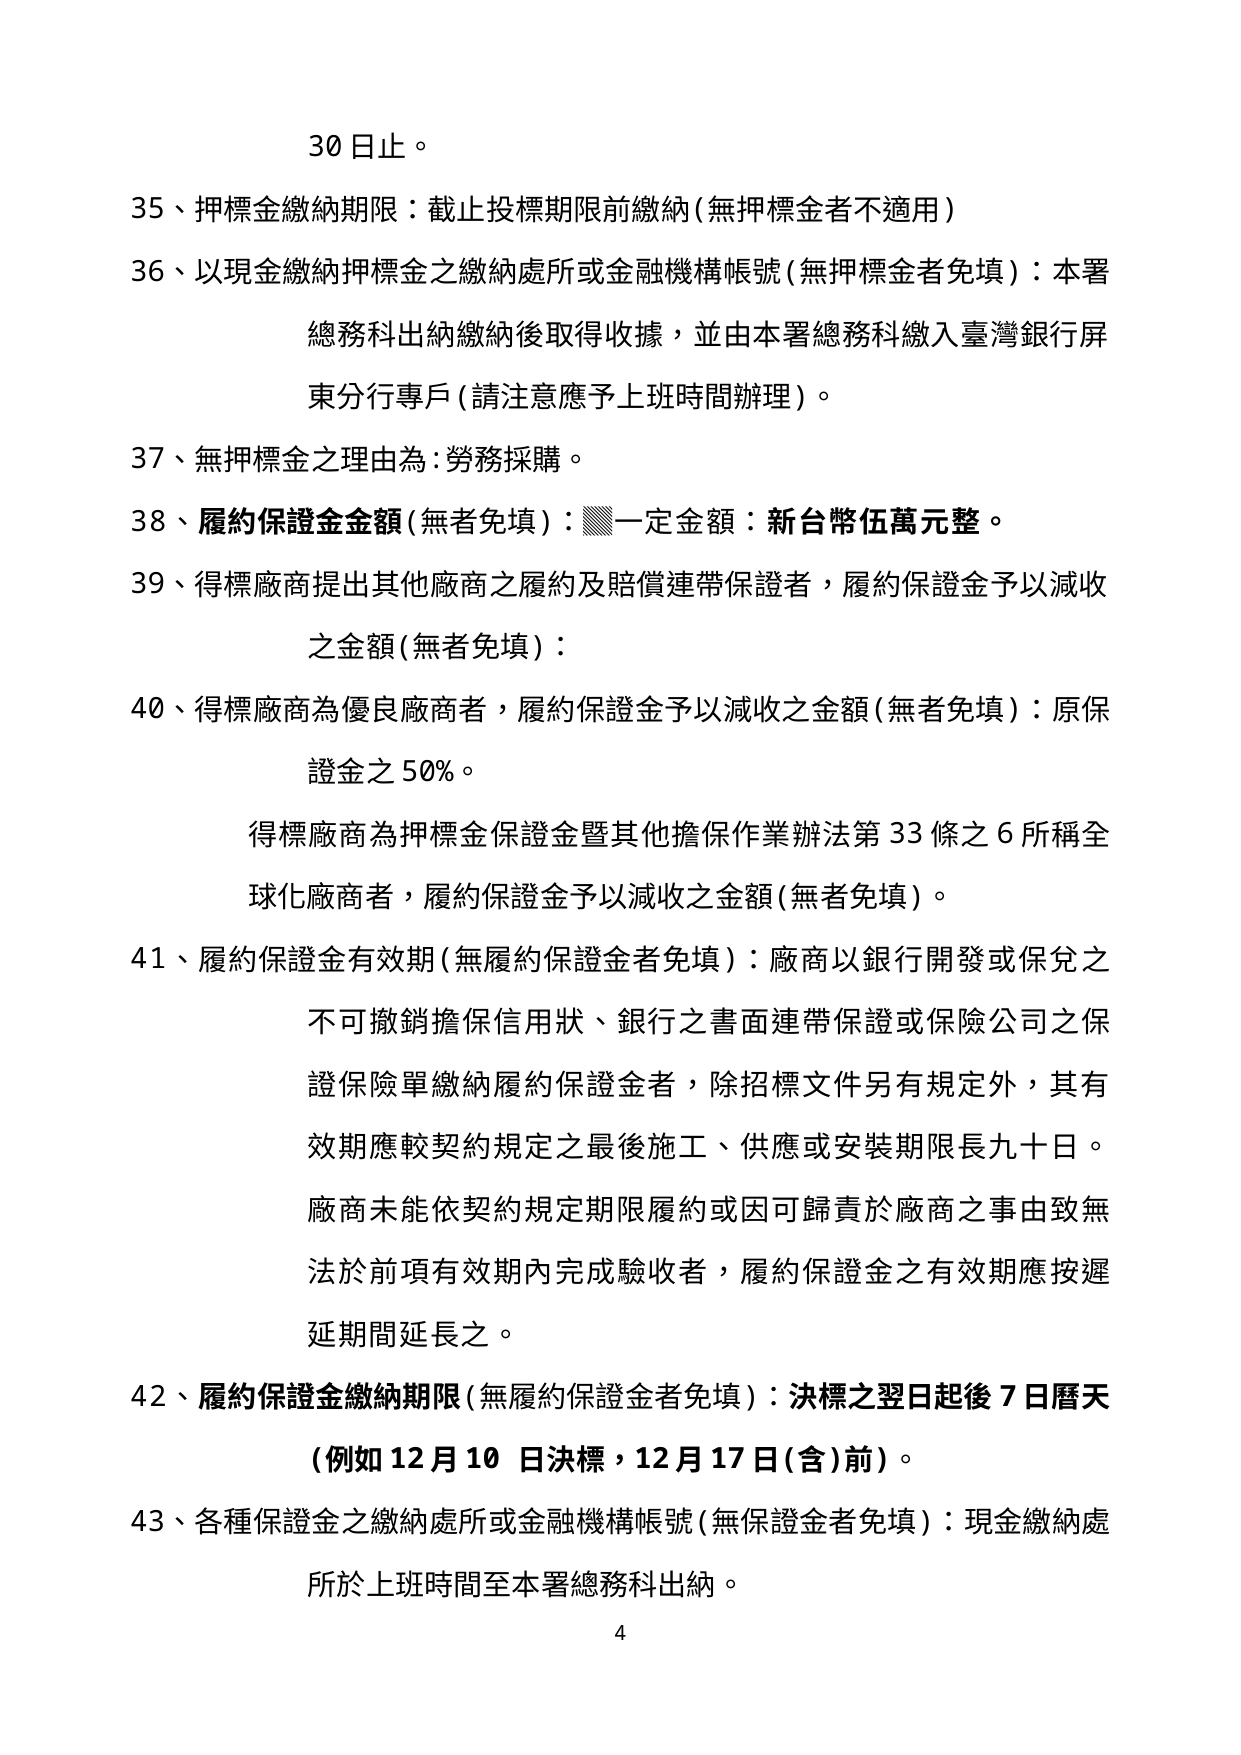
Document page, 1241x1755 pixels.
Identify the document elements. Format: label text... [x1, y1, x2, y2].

list 履約保證金繳納期限(無履約保證金者免填)：決標之翌日起後7日曆天(例如12月10 日決標，12月17日(含)前)。 [130, 1353, 1110, 1478]
list 押標金繳納期限：截止投標期限前繳納(無押標金者不適用) [130, 166, 1110, 228]
list 無押標金之理由為:勞務採購。 [130, 416, 1110, 478]
list 30日止。 [130, 103, 1110, 166]
list 各種保證金之繳納處所或金融機構帳號(無保證金者免填)：現金繳納處所於上班時間至本署總務科出納。 [130, 1478, 1110, 1603]
list 得標廠商提出其他廠商之履約及賠償連帶保證者，履約保證金予以減收之金額(無者免填)： [130, 541, 1110, 666]
text 得標廠商為押標金保證金暨其他擔保作業辦法第33條之6所稱全球化廠商者，履約保證金予以減收之金額(無者免填)。 [248, 791, 1110, 916]
list 得標廠商為優良廠商者，履約保證金予以減收之金額(無者免填)：原保證金之50%。 [130, 666, 1110, 791]
list 履約保證金有效期(無履約保證金者免填)：廠商以銀行開發或保兌之不可撤銷擔保信用狀、銀行之書面連帶保證或保險公司之保證保險單繳納履約保證金者，除招標文件另有規定外，其有效期應較契約規定之最後施工、供應或安裝期限長九十日。廠商未能依契約規定期限履約或因可歸責於廠商之事由致無法於前項有效期內完成驗收者，履約保證金之有效期應按遲延期間延長之。 [130, 916, 1110, 1353]
list 履約保證金金額(無者免填)：▓一定金額：新台幣伍萬元整。 [130, 478, 1110, 541]
list 以現金繳納押標金之繳納處所或金融機構帳號(無押標金者免填)：本署總務科出納繳納後取得收據，並由本署總務科繳入臺灣銀行屏東分行專戶(請注意應予上班時間辦理)。 [130, 228, 1110, 416]
